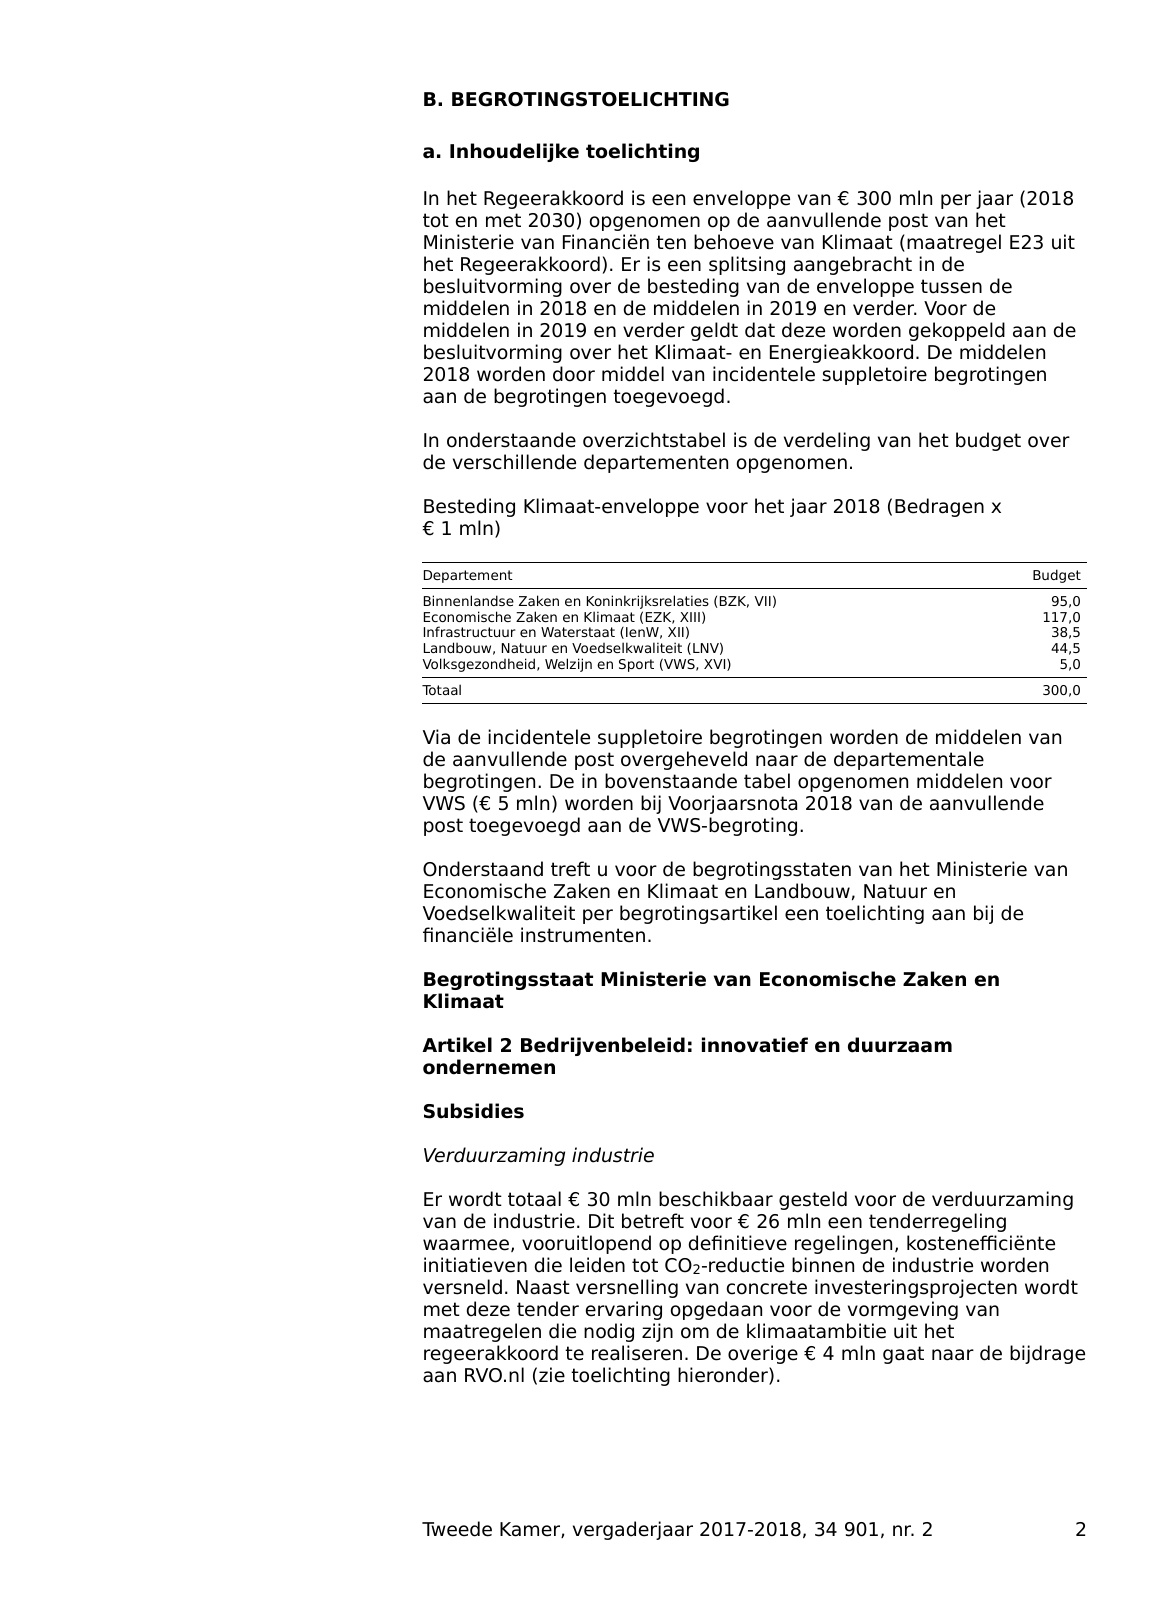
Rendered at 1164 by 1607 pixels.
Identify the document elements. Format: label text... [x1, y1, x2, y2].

subtitle Subsidies [422, 1101, 1087, 1123]
subtitle Artikel 2 Bedrijvenbeleid: innovatief en duurzaam ondernemen [422, 1035, 1087, 1079]
table_cell Economische Zaken en Klimaat (EZK, XIII) [422, 610, 998, 625]
table_cell Totaal [422, 678, 998, 703]
table_cell 5,0 [998, 657, 1087, 677]
text Besteding Klimaat-enveloppe voor het jaar 2018 (Bedragen x € 1 mln) [422, 496, 1087, 540]
table_cell Volksgezondheid, Welzijn en Sport (VWS, XVI) [422, 657, 998, 677]
text Er wordt totaal € 30 mln beschikbaar gesteld voor de verduurzaming van de industrie. Dit betreft voor € 26 mln een tenderregeling waarmee, vooruitlopend op definitieve regelingen, kostenefficiënte initiatieven die leiden tot CO2-reductie binnen de industrie worden versneld. Naast versnelling van concrete investeringsprojecten wordt met deze tender ervaring opgedaan voor de vormgeving van maatregelen die nodig zijn om de klimaatambitie uit het regeerakkoord te realiseren. De overige € 4 mln gaat naar de bijdrage aan RVO.nl (zie toelichting hieronder). [422, 1189, 1087, 1387]
table_cell Infrastructuur en Waterstaat (IenW, XII) [422, 625, 998, 641]
text In het Regeerakkoord is een enveloppe van € 300 mln per jaar (2018 tot en met 2030) opgenomen op de aanvullende post van het Ministerie van Financiën ten behoeve van Klimaat (maatregel E23 uit het Regeerakkoord). Er is een splitsing aangebracht in de besluitvorming over de besteding van de enveloppe tussen de middelen in 2018 en de middelen in 2019 en verder. Voor de middelen in 2019 en verder geldt dat deze worden gekoppeld aan de besluitvorming over het Klimaat- en Energieakkoord. De middelen 2018 worden door middel van incidentele suppletoire begrotingen aan de begrotingen toegevoegd. [422, 188, 1087, 408]
subtitle B. BEGROTINGSTOELICHTING [422, 89, 1087, 111]
table_cell 95,0 [998, 589, 1087, 609]
text Via de incidentele suppletoire begrotingen worden de middelen van de aanvullende post overgeheveld naar de departementale begrotingen. De in bovenstaande tabel opgenomen middelen voor VWS (€ 5 mln) worden bij Voorjaarsnota 2018 van de aanvullende post toegevoegd aan de VWS-begroting. [422, 727, 1087, 836]
table_cell 44,5 [998, 641, 1087, 657]
table_cell 300,0 [998, 678, 1087, 703]
table_header Budget [998, 563, 1087, 588]
table_header Departement [422, 563, 998, 588]
text Onderstaand treft u voor de begrotingsstaten van het Ministerie van Economische Zaken en Klimaat en Landbouw, Natuur en Voedselkwaliteit per begrotingsartikel een toelichting aan bij de financiële instrumenten. [422, 859, 1087, 947]
subtitle Begrotingsstaat Ministerie van Economische Zaken en Klimaat [422, 969, 1087, 1013]
table_cell Landbouw, Natuur en Voedselkwaliteit (LNV) [422, 641, 998, 657]
text In onderstaande overzichtstabel is de verdeling van het budget over de verschillende departementen opgenomen. [422, 430, 1087, 474]
table_cell 38,5 [998, 625, 1087, 641]
table_cell Binnenlandse Zaken en Koninkrijksrelaties (BZK, VII) [422, 589, 998, 609]
table_cell 117,0 [998, 610, 1087, 625]
subtitle Verduurzaming industrie [422, 1145, 1087, 1167]
subtitle a. Inhoudelijke toelichting [422, 141, 1087, 163]
